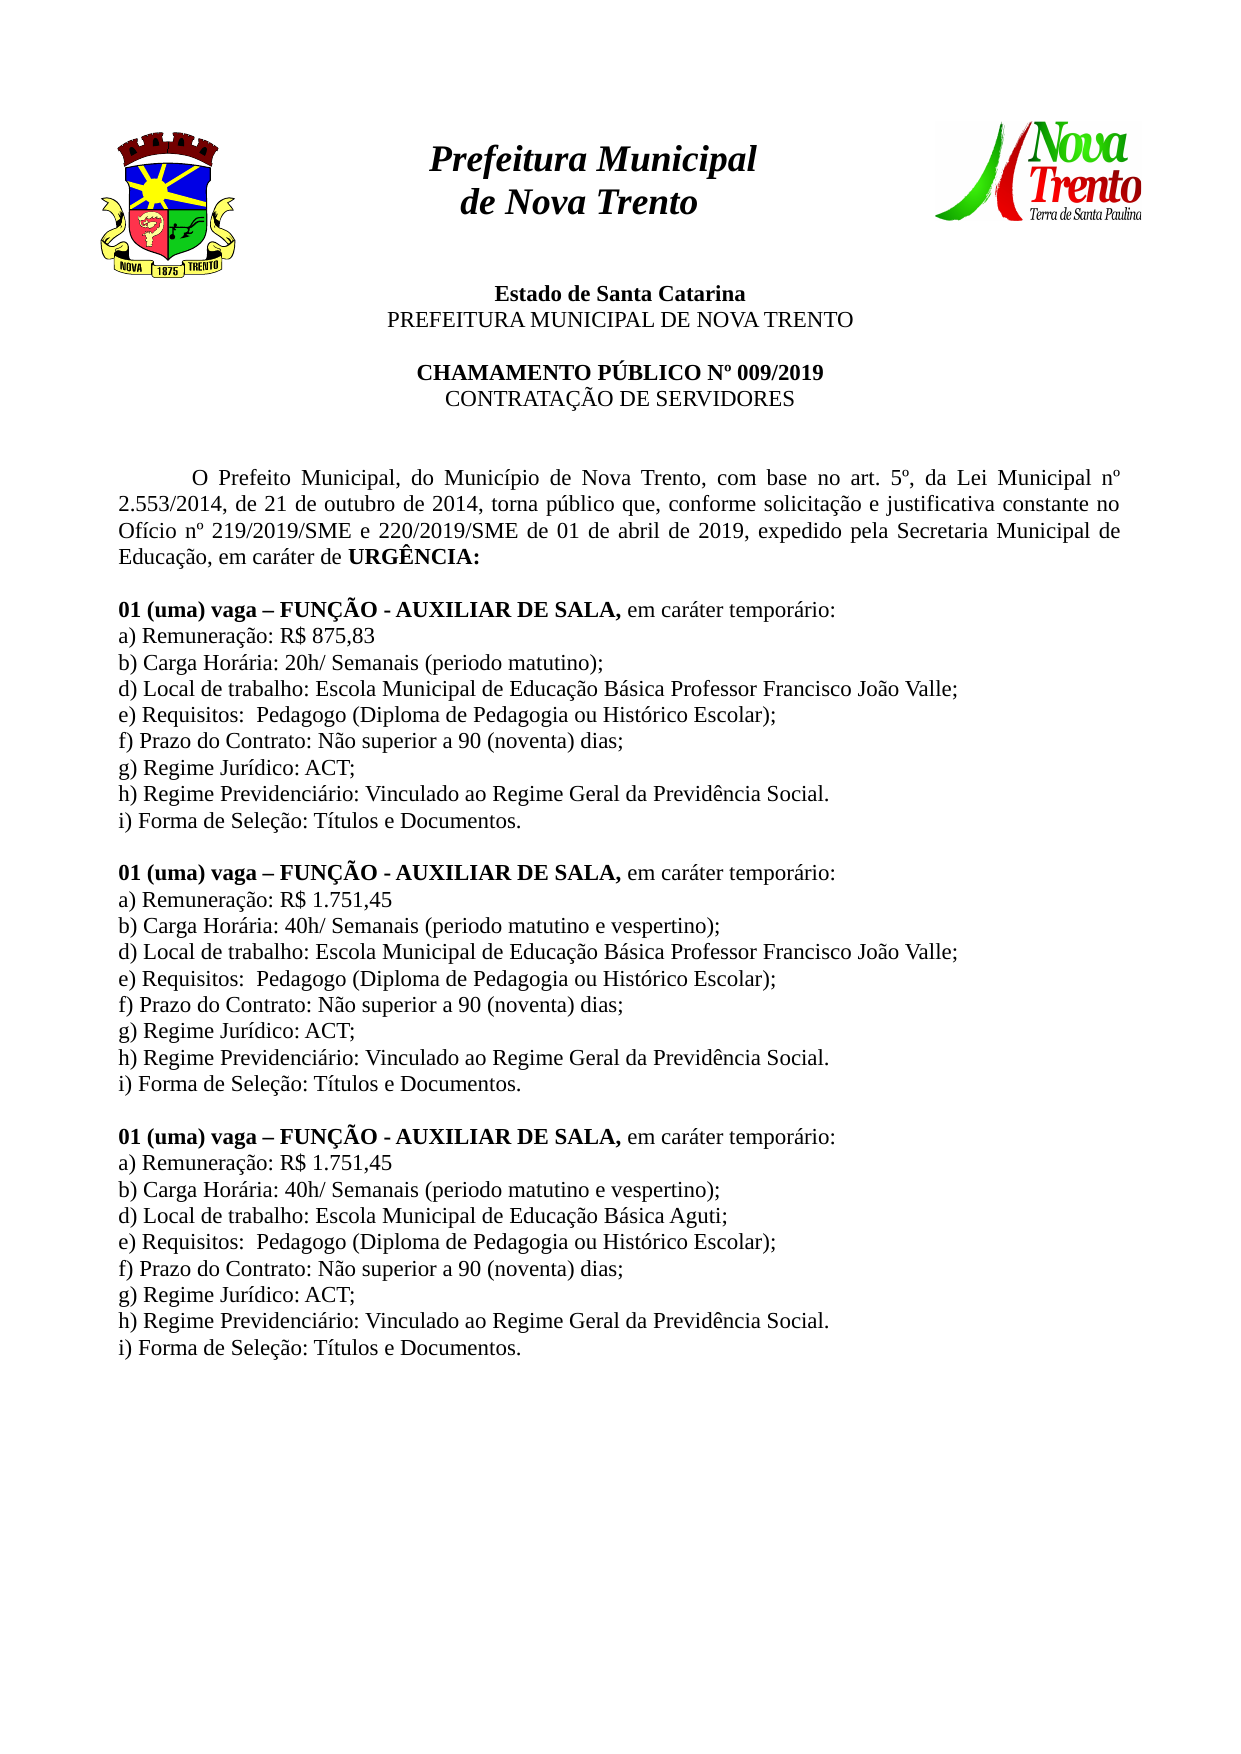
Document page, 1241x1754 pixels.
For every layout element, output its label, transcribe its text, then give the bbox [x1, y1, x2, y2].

text i) Forma de Seleção: Títulos e Documentos. [118, 1334, 1122, 1360]
text 01 (uma) vaga – FUNÇÃO - AUXILIAR DE SALA, em caráter temporário: [118, 1123, 1122, 1149]
text d) Local de trabalho: Escola Municipal de Educação Básica Professor Francisco João Valle; [118, 675, 1122, 701]
text CONTRATAÇÃO DE SERVIDORES [118, 385, 1122, 411]
text i) Forma de Seleção: Títulos e Documentos. [118, 1070, 1122, 1097]
text b) Carga Horária: 40h/ Semanais (periodo matutino e vespertino); [118, 1176, 1122, 1202]
text g) Regime Jurídico: ACT; [118, 754, 1122, 780]
text d) Local de trabalho: Escola Municipal de Educação Básica Aguti; [118, 1202, 1122, 1228]
text e) Requisitos: Pedagogo (Diploma de Pedagogia ou Histórico Escolar); [118, 965, 1122, 991]
text a) Remuneração: R$ 1.751,45 [118, 1149, 1122, 1176]
text h) Regime Previdenciário: Vinculado ao Regime Geral da Previdência Social. [118, 780, 1122, 807]
text f) Prazo do Contrato: Não superior a 90 (noventa) dias; [118, 991, 1122, 1017]
text i) Forma de Seleção: Títulos e Documentos. [118, 807, 1122, 833]
text O Prefeito Municipal, do Município de Nova Trento, com base no art. 5º, da Lei Municipal nº 2.553/2014, de 21 de outubro de 2014, torna público que, conforme solicitação e justificativa constante no Ofício nº 219/2019/SME e 220/2019/SME de 01 de abril de 2019, expedido pela Secretaria Municipal de Educação, em caráter de URGÊNCIA: [118, 464, 1122, 569]
text b) Carga Horária: 20h/ Semanais (periodo matutino); [118, 648, 1122, 675]
text Prefeitura Municipal [282, 136, 908, 179]
text e) Requisitos: Pedagogo (Diploma de Pedagogia ou Histórico Escolar); [118, 1228, 1122, 1255]
text PREFEITURA MUNICIPAL DE NOVA TRENTO [118, 306, 1122, 332]
text de Nova Trento [282, 179, 908, 223]
text a) Remuneração: R$ 875,83 [118, 622, 1122, 648]
text a) Remuneração: R$ 1.751,45 [118, 886, 1122, 912]
text CHAMAMENTO PÚBLICO Nº 009/2019 [118, 359, 1122, 385]
text d) Local de trabalho: Escola Municipal de Educação Básica Professor Francisco João Valle; [118, 938, 1122, 965]
text 01 (uma) vaga – FUNÇÃO - AUXILIAR DE SALA, em caráter temporário: [118, 859, 1122, 886]
text f) Prazo do Contrato: Não superior a 90 (noventa) dias; [118, 1255, 1122, 1281]
text f) Prazo do Contrato: Não superior a 90 (noventa) dias; [118, 728, 1122, 754]
text h) Regime Previdenciário: Vinculado ao Regime Geral da Previdência Social. [118, 1044, 1122, 1070]
text g) Regime Jurídico: ACT; [118, 1281, 1122, 1307]
text Estado de Santa Catarina [118, 251, 1122, 306]
text b) Carga Horária: 40h/ Semanais (periodo matutino e vespertino); [118, 912, 1122, 938]
text h) Regime Previdenciário: Vinculado ao Regime Geral da Previdência Social. [118, 1307, 1122, 1334]
text g) Regime Jurídico: ACT; [118, 1017, 1122, 1044]
text 01 (uma) vaga – FUNÇÃO - AUXILIAR DE SALA, em caráter temporário: [118, 596, 1122, 622]
text e) Requisitos: Pedagogo (Diploma de Pedagogia ou Histórico Escolar); [118, 701, 1122, 728]
